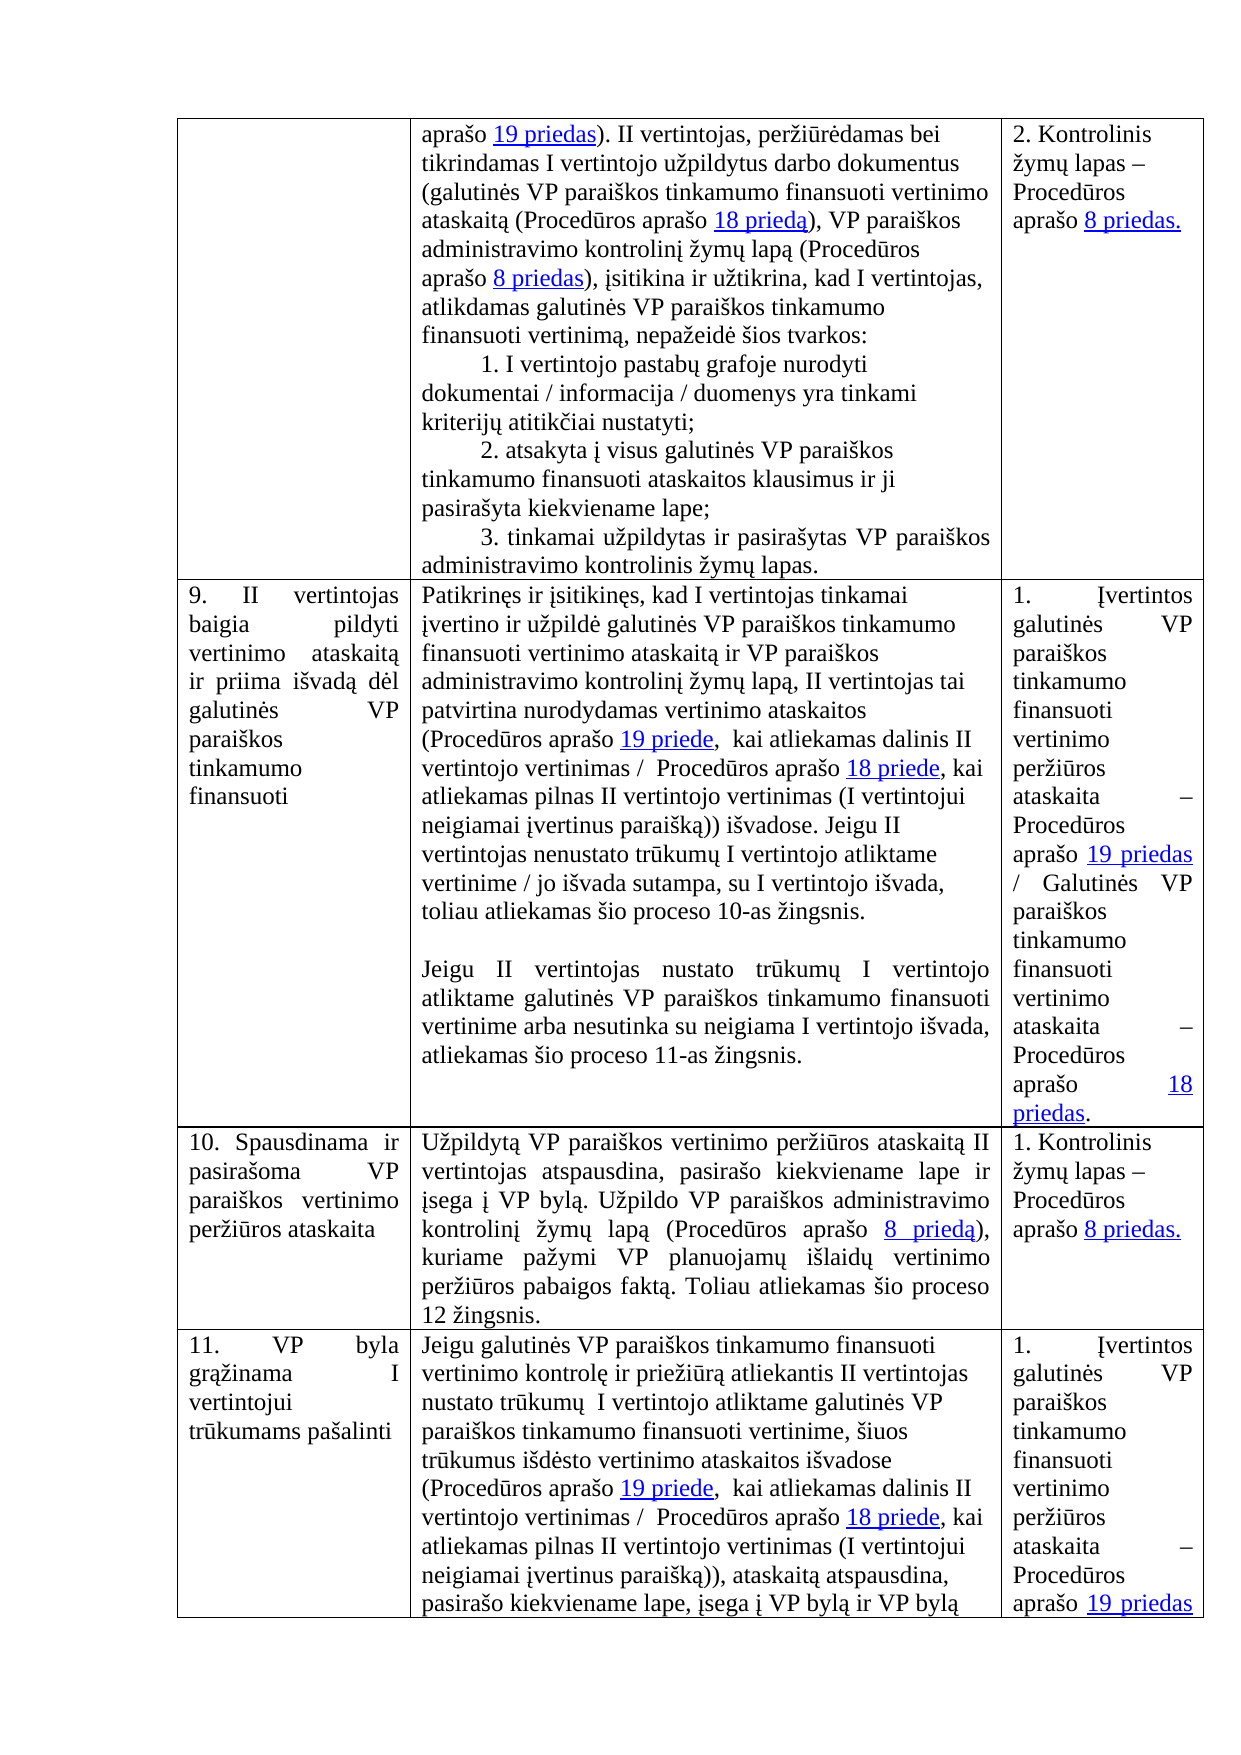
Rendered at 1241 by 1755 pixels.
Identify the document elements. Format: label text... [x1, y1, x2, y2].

table_cell 9. II vertintojas baigia pildyti vertinimo ataskaitą ir priima išvadą dėl galutinės VP paraiškos tinkamumo finansuoti [178, 580, 410, 1126]
table_cell 11. VP byla grąžinama I vertintojui trūkumams pašalinti [178, 1330, 410, 1617]
table_cell aprašo 19 priedas). II vertintojas, peržiūrėdamas bei tikrindamas I vertintojo užpildytus darbo dokumentus (galutinės VP paraiškos tinkamumo finansuoti vertinimo ataskaitą (Procedūros aprašo 18 priedą), VP paraiškos administravimo kontrolinį žymų lapą (Procedūros aprašo 8 priedas), įsitikina ir užtikrina, kad I vertintojas, atlikdamas galutinės VP paraiškos tinkamumo finansuoti vertinimą, nepažeidė šios tvarkos: 1. I vertintojo pastabų grafoje nurodyti dokumentai / informacija / duomenys yra tinkami kriterijų atitikčiai nustatyti; 2. atsakyta į visus galutinės VP paraiškos tinkamumo finansuoti ataskaitos klausimus ir ji pasirašyta kiekviename lape; 3. tinkamai užpildytas ir pasirašytas VP paraiškos administravimo kontrolinis žymų lapas. [411, 119, 1001, 579]
table_cell 10. Spausdinama ir pasirašoma VP paraiškos vertinimo peržiūros ataskaita [178, 1128, 410, 1329]
table_cell 1. Įvertintos galutinės VP paraiškos tinkamumo finansuoti vertinimo peržiūros ataskaita – Procedūros aprašo 19 priedas [1002, 1330, 1203, 1617]
table_cell Patikrinęs ir įsitikinęs, kad I vertintojas tinkamai įvertino ir užpildė galutinės VP paraiškos tinkamumo finansuoti vertinimo ataskaitą ir VP paraiškos administravimo kontrolinį žymų lapą, II vertintojas tai patvirtina nurodydamas vertinimo ataskaitos (Procedūros aprašo 19 priede, kai atliekamas dalinis II vertintojo vertinimas / Procedūros aprašo 18 priede, kai atliekamas pilnas II vertintojo vertinimas (I vertintojui neigiamai įvertinus paraišką)) išvadose. Jeigu II vertintojas nenustato trūkumų I vertintojo atliktame vertinime / jo išvada sutampa, su I vertintojo išvada, toliau atliekamas šio proceso 10-as žingsnis. Jeigu II vertintojas nustato trūkumų I vertintojo atliktame galutinės VP paraiškos tinkamumo finansuoti vertinime arba nesutinka su neigiama I vertintojo išvada, atliekamas šio proceso 11-as žingsnis. [411, 580, 1001, 1126]
table_cell Jeigu galutinės VP paraiškos tinkamumo finansuoti vertinimo kontrolę ir priežiūrą atliekantis II vertintojas nustato trūkumų I vertintojo atliktame galutinės VP paraiškos tinkamumo finansuoti vertinime, šiuos trūkumus išdėsto vertinimo ataskaitos išvadose (Procedūros aprašo 19 priede, kai atliekamas dalinis II vertintojo vertinimas / Procedūros aprašo 18 priede, kai atliekamas pilnas II vertintojo vertinimas (I vertintojui neigiamai įvertinus paraišką)), ataskaitą atspausdina, pasirašo kiekviename lape, įsega į VP bylą ir VP bylą [411, 1330, 1001, 1617]
table_cell 1. Kontrolinis žymų lapas – Procedūros aprašo 8 priedas. [1002, 1128, 1203, 1329]
table_cell [178, 119, 410, 579]
table_cell 2. Kontrolinis žymų lapas – Procedūros aprašo 8 priedas. [1002, 119, 1203, 579]
table_cell Užpildytą VP paraiškos vertinimo peržiūros ataskaitą II vertintojas atspausdina, pasirašo kiekviename lape ir įsega į VP bylą. Užpildo VP paraiškos administravimo kontrolinį žymų lapą (Procedūros aprašo 8 priedą), kuriame pažymi VP planuojamų išlaidų vertinimo peržiūros pabaigos faktą. Toliau atliekamas šio proceso 12 žingsnis. [411, 1128, 1001, 1329]
table_cell 1. Įvertintos galutinės VP paraiškos tinkamumo finansuoti vertinimo peržiūros ataskaita – Procedūros aprašo 19 priedas / Galutinės VP paraiškos tinkamumo finansuoti vertinimo ataskaita – Procedūros aprašo 18 priedas. [1002, 580, 1203, 1126]
